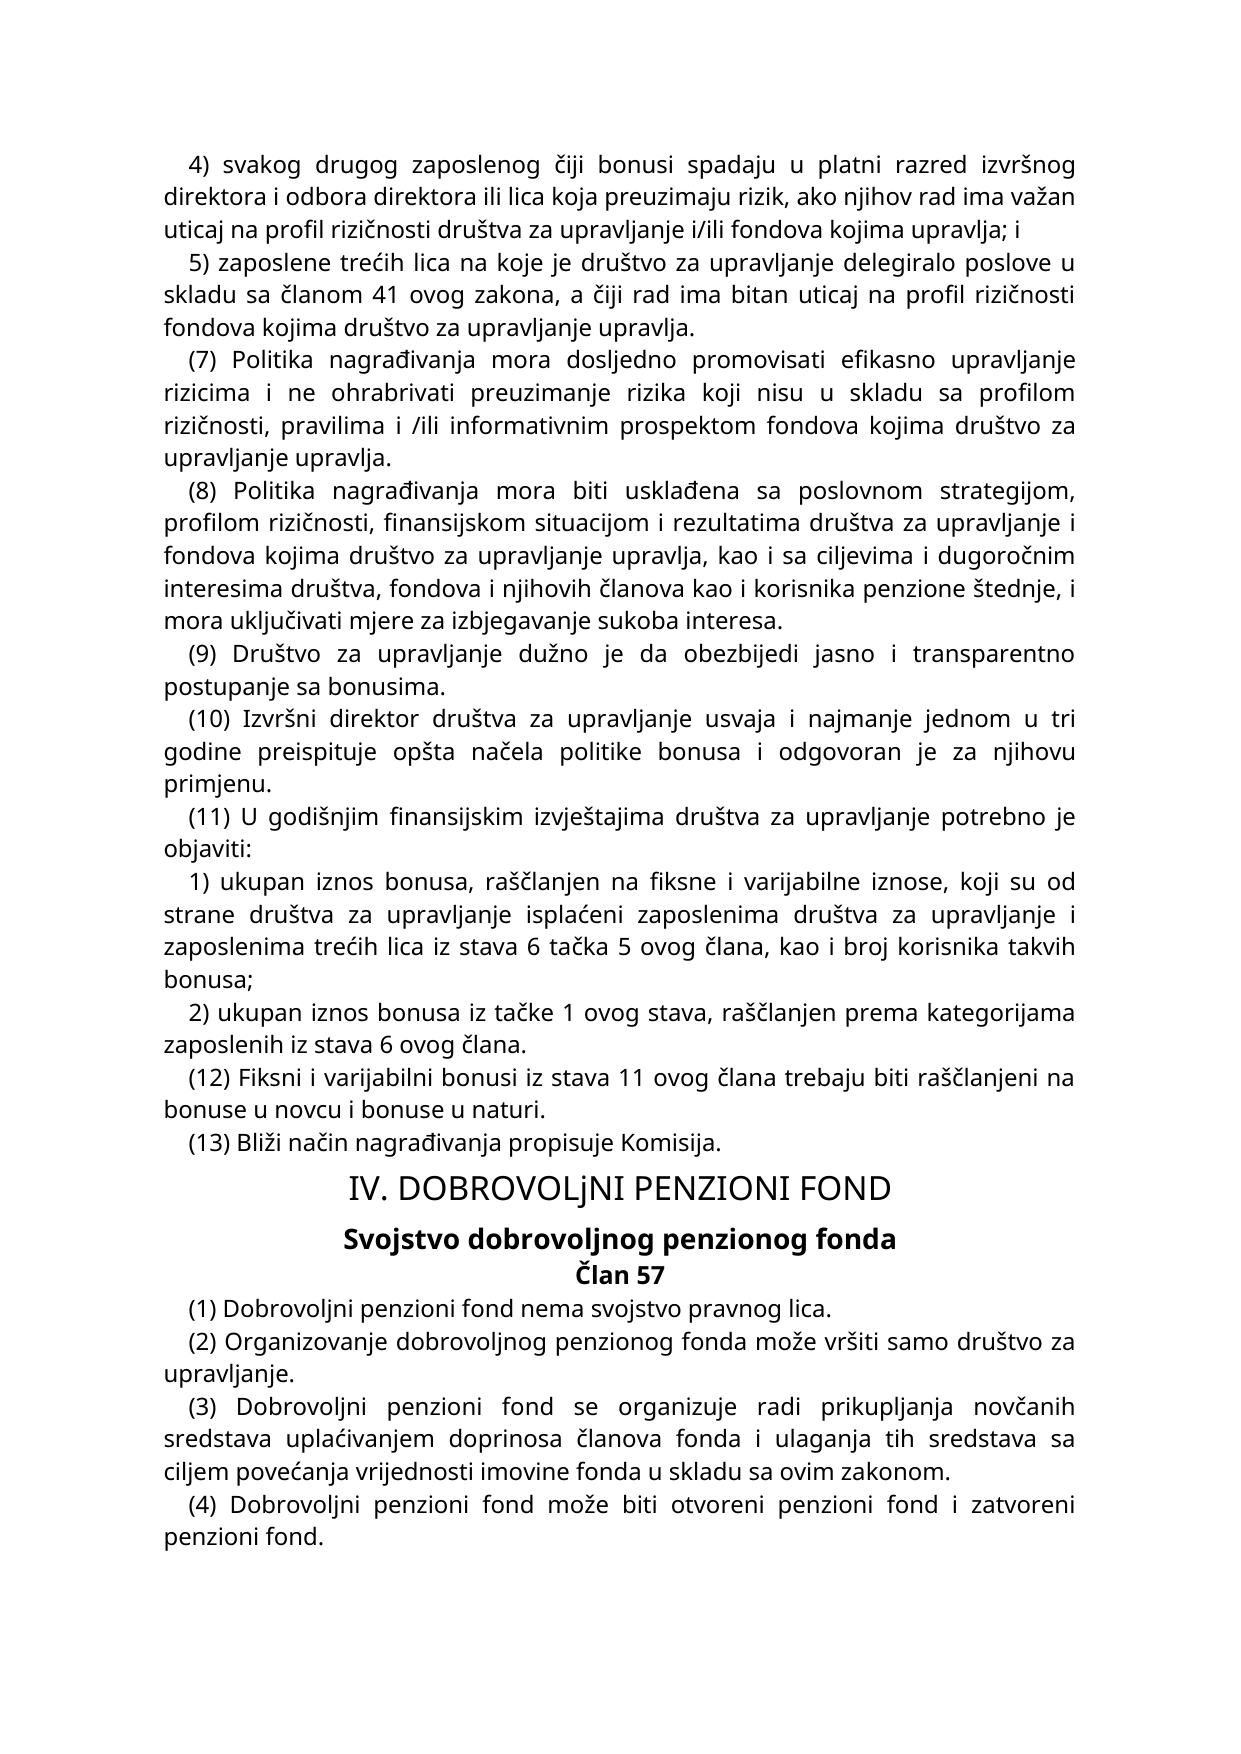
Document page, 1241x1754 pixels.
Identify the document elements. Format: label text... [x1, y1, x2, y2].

text (7) Politika nagrađivanja mora dosljedno promovisati efikasno upravljanje rizicima i ne ohrabrivati preuzimanje rizika koji nisu u skladu sa profilom rizičnosti, pravilima i /ili informativnim prospektom fondova kojima društvo za upravljanje upravlja. [163, 343, 1077, 474]
text (1) Dobrovoljni penzioni fond nema svojstvo pravnog lica. [163, 1292, 1077, 1324]
text (13) Bliži način nagrađivanja propisuje Komisija. [163, 1126, 1077, 1158]
text Svojstvo dobrovoljnog penzionog fonda [148, 1219, 1093, 1258]
text (8) Politika nagrađivanja mora biti usklađena sa poslovnom strategijom, profilom rizičnosti, finansijskom situacijom i rezultatima društva za upravljanje i fondova kojima društvo za upravljanje upravlja, kao i sa ciljevima i dugoročnim interesima društva, fondova i njihovih članova kao i korisnika penzione štednje, i mora uključivati mjere za izbjegavanje sukoba interesa. [163, 474, 1077, 637]
text 4) svakog drugog zaposlenog čiji bonusi spadaju u platni razred izvršnog direktora i odbora direktora ili lica koja preuzimaju rizik, ako njihov rad ima važan uticaj na profil rizičnosti društva za upravljanje i/ili fondova kojima upravlja; i [163, 148, 1077, 245]
text (3) Dobrovoljni penzioni fond se organizuje radi prikupljanja novčanih sredstava uplaćivanjem doprinosa članova fonda i ulaganja tih sredstava sa ciljem povećanja vrijednosti imovine fonda u skladu sa ovim zakonom. [163, 1389, 1077, 1487]
text IV. DOBROVOLjNI PENZIONI FOND [148, 1164, 1093, 1210]
text 2) ukupan iznos bonusa iz tačke 1 ovog stava, raščlanjen prema kategorijama zaposlenih iz stava 6 ovog člana. [163, 995, 1077, 1061]
text 5) zaposlene trećih lica na koje je društvo za upravljanje delegiralo poslove u skladu sa članom 41 ovog zakona, a čiji rad ima bitan uticaj na profil rizičnosti fondova kojima društvo za upravljanje upravlja. [163, 245, 1077, 343]
text (2) Organizovanje dobrovoljnog penzionog fonda može vršiti samo društvo za upravljanje. [163, 1324, 1077, 1389]
text 1) ukupan iznos bonusa, raščlanjen na fiksne i varijabilne iznose, koji su od strane društva za upravljanje isplaćeni zaposlenima društva za upravljanje i zaposlenima trećih lica iz stava 6 tačka 5 ovog člana, kao i broj korisnika takvih bonusa; [163, 865, 1077, 995]
text (4) Dobrovoljni penzioni fond može biti otvoreni penzioni fond i zatvoreni penzioni fond. [163, 1487, 1077, 1553]
text (10) Izvršni direktor društva za upravljanje usvaja i najmanje jednom u tri godine preispituje opšta načela politike bonusa i odgovoran je za njihovu primjenu. [163, 702, 1077, 800]
text (12) Fiksni i varijabilni bonusi iz stava 11 ovog člana trebaju biti raščlanjeni na bonuse u novcu i bonuse u naturi. [163, 1061, 1077, 1126]
text (9) Društvo za upravljanje dužno je da obezbijedi jasno i transparentno postupanje sa bonusima. [163, 637, 1077, 702]
text Član 57 [148, 1258, 1093, 1292]
text (11) U godišnjim finansijskim izvještajima društva za upravljanje potrebno je objaviti: [163, 800, 1077, 865]
